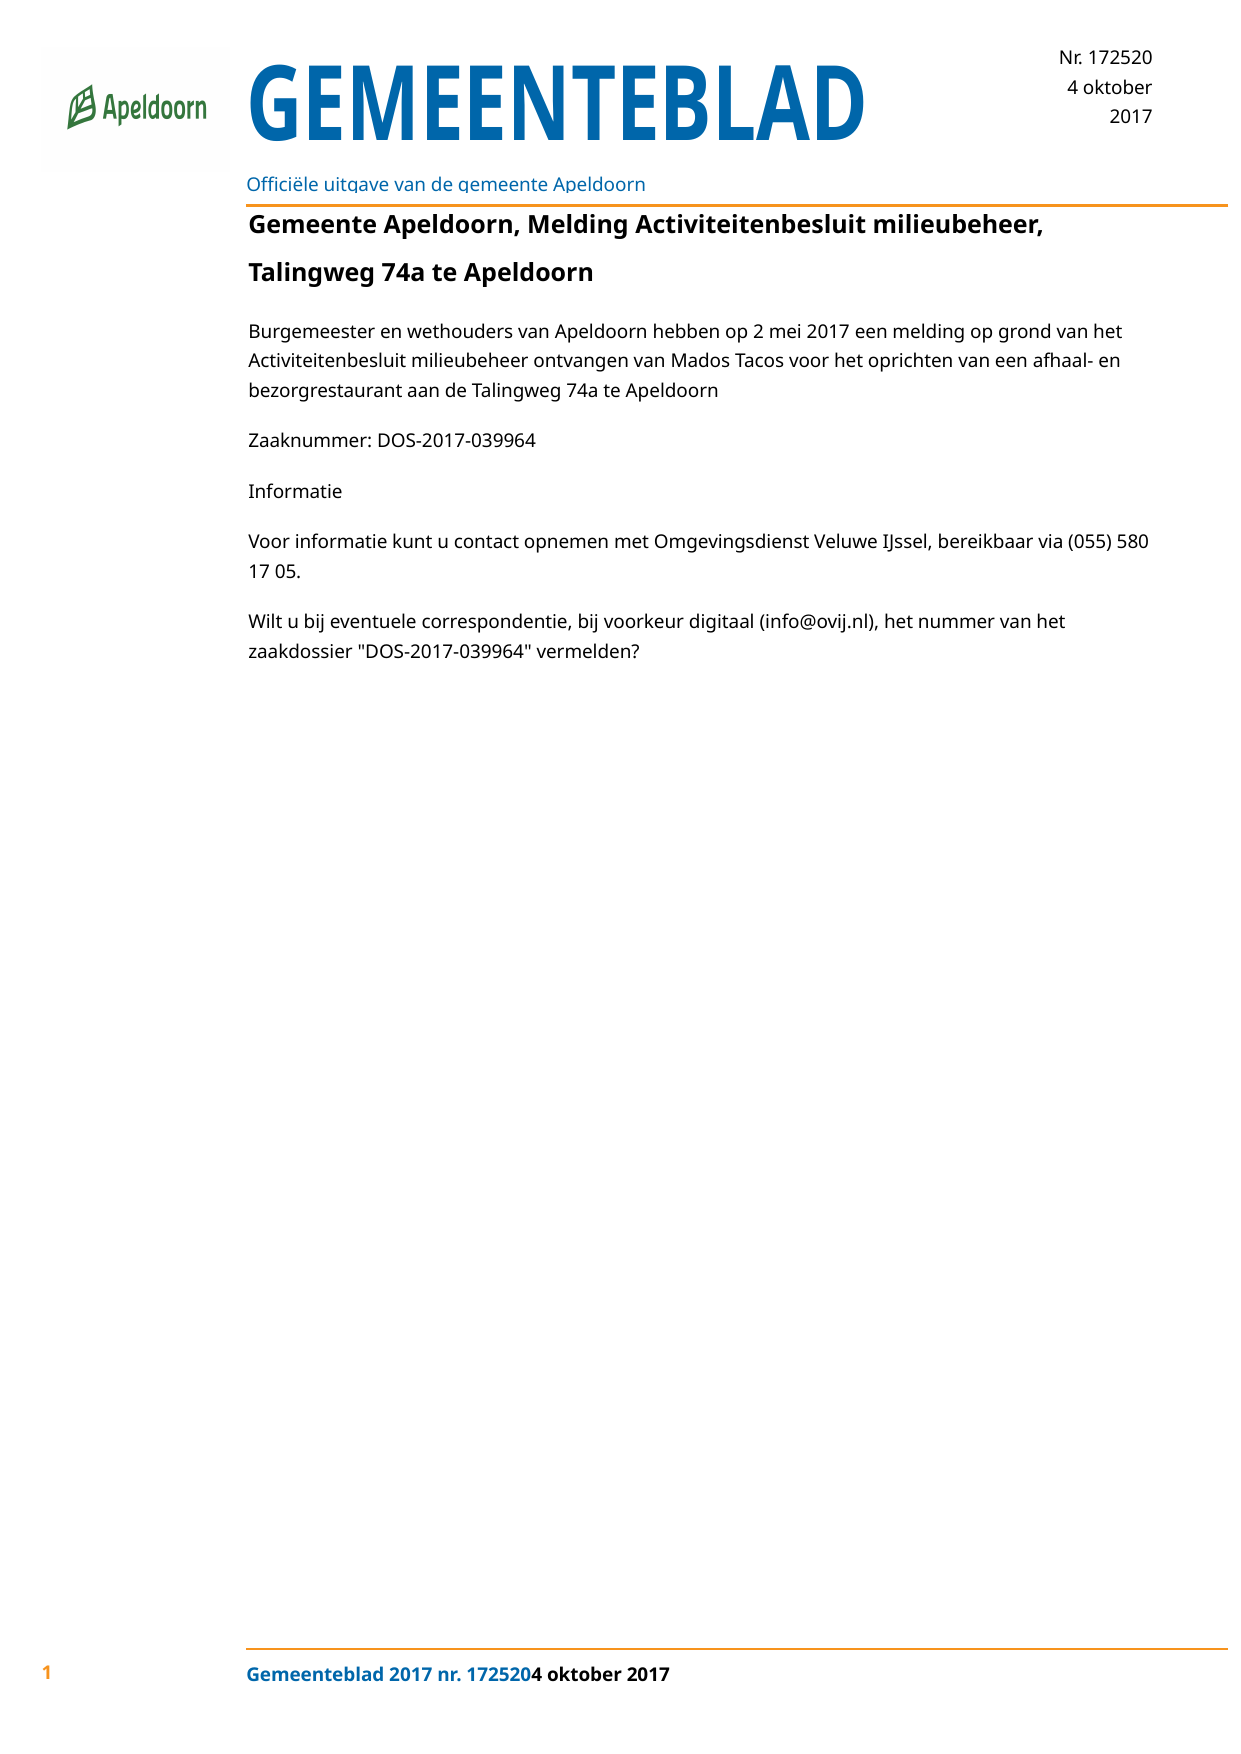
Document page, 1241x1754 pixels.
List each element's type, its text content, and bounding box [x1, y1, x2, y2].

text Voor informatie kunt u contact opnemen met Omgevingsdienst Veluwe IJssel, bereikbaar via (055) 580 17 05. [248, 528, 1152, 584]
picture [41, 47, 231, 172]
text Wilt u bij eventuele correspondentie, bij voorkeur digitaal (info@ovij.nl), het nummer van het zaakdossier "DOS-2017-039964" vermelden? [248, 608, 1152, 664]
text Informatie [248, 478, 1152, 504]
text Gemeente Apeldoorn, Melding Activiteitenbesluit milieubeheer, Talingweg 74a te Apeldoorn [248, 207, 1152, 288]
text Zaaknummer: DOS-2017-039964 [248, 427, 1152, 453]
text Burgemeester en wethouders van Apeldoorn hebben op 2 mei 2017 een melding op grond van het Activiteitenbesluit milieubeheer ontvangen van Mados Tacos voor het oprichten van een afhaal- en bezorgrestaurant aan de Talingweg 74a te Apeldoorn [248, 318, 1152, 403]
